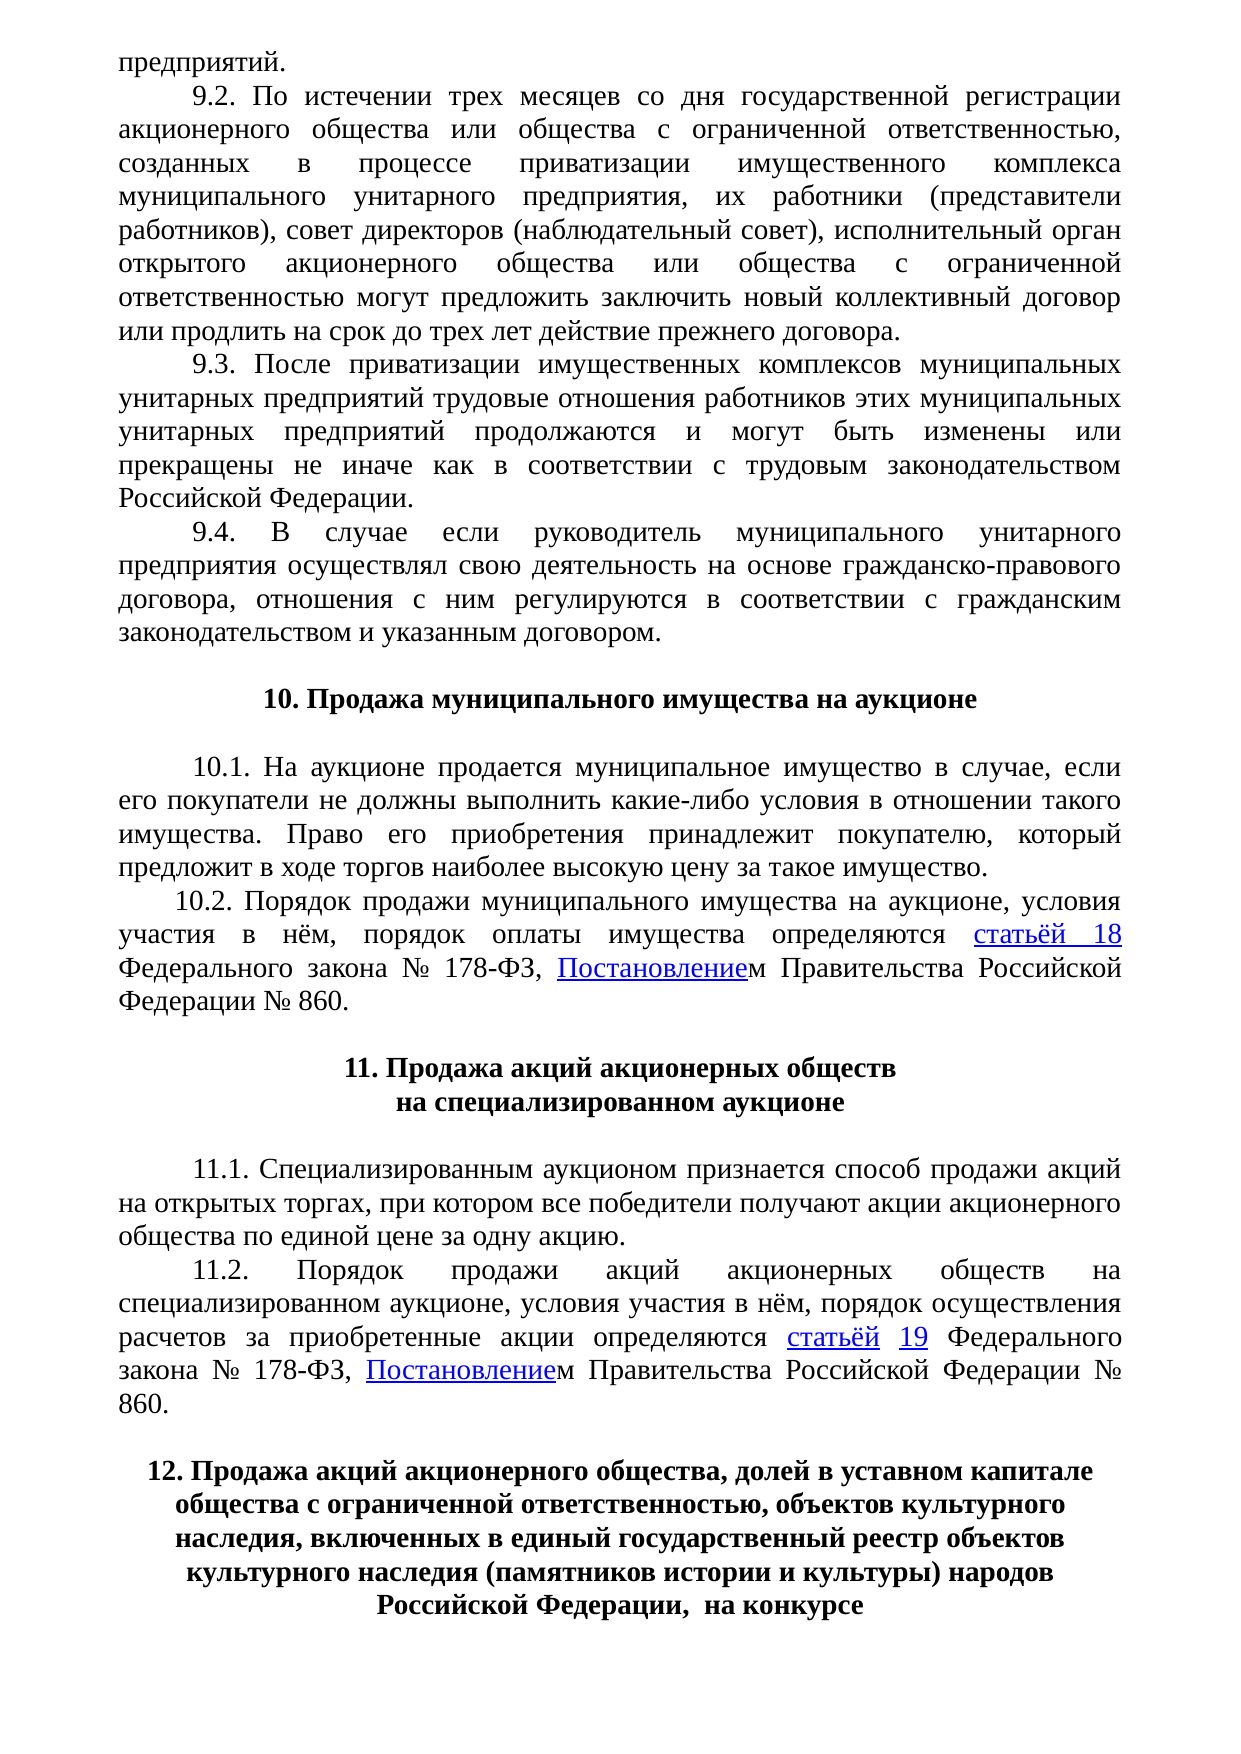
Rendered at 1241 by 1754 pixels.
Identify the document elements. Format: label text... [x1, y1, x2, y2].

text 9.4. В случае если руководитель муниципального унитарного предприятия осуществлял свою деятельность на основе гражданско-правового договора, отношения с ним регулируются в соответствии с гражданским законодательством и указанным договором. [118, 514, 1122, 648]
text 10. Продажа муниципального имущества на аукционе [118, 682, 1122, 715]
text 11.1. Специализированным аукционом признается способ продажи акций на открытых торгах, при котором все победители получают акции акционерного общества по единой цене за одну акцию. [118, 1151, 1122, 1252]
text на специализированном аукционе [118, 1084, 1122, 1118]
text 11.2. Порядок продажи акций акционерных обществ на специализированном аукционе, условия участия в нём, порядок осуществления расчетов за приобретенные акции определяются статьёй 19 Федерального закона № 178-ФЗ, Постановлением Правительства Российской Федерации № 860. [118, 1252, 1122, 1419]
text 12. Продажа акций акционерного общества, долей в уставном капитале общества с ограниченной ответственностью, объектов культурного наследия, включенных в единый государственный реестр объектов культурного наследия (памятников истории и культуры) народов Российской Федерации, на конкурсе [118, 1453, 1122, 1621]
text 10.2. Порядок продажи муниципального имущества на аукционе, условия участия в нём, порядок оплаты имущества определяются статьёй 18 Федерального закона № 178-ФЗ, Постановлением Правительства Российской Федерации № 860. [118, 883, 1122, 1017]
text 10.1. На аукционе продается муниципальное имущество в случае, если его покупатели не должны выполнить какие-либо условия в отношении такого имущества. Право его приобретения принадлежит покупателю, который предложит в ходе торгов наиболее высокую цену за такое имущество. [118, 749, 1122, 883]
text 11. Продажа акций акционерных обществ [118, 1051, 1122, 1084]
text предприятий. [118, 44, 1122, 78]
text 9.2. По истечении трех месяцев со дня государственной регистрации акционерного общества или общества с ограниченной ответственностью, созданных в процессе приватизации имущественного комплекса муниципального унитарного предприятия, их работники (представители работников), совет директоров (наблюдательный совет), исполнительный орган открытого акционерного общества или общества с ограниченной ответственностью могут предложить заключить новый коллективный договор или продлить на срок до трех лет действие прежнего договора. [118, 78, 1122, 346]
text 9.3. После приватизации имущественных комплексов муниципальных унитарных предприятий трудовые отношения работников этих муниципальных унитарных предприятий продолжаются и могут быть изменены или прекращены не иначе как в соответствии с трудовым законодательством Российской Федерации. [118, 346, 1122, 514]
